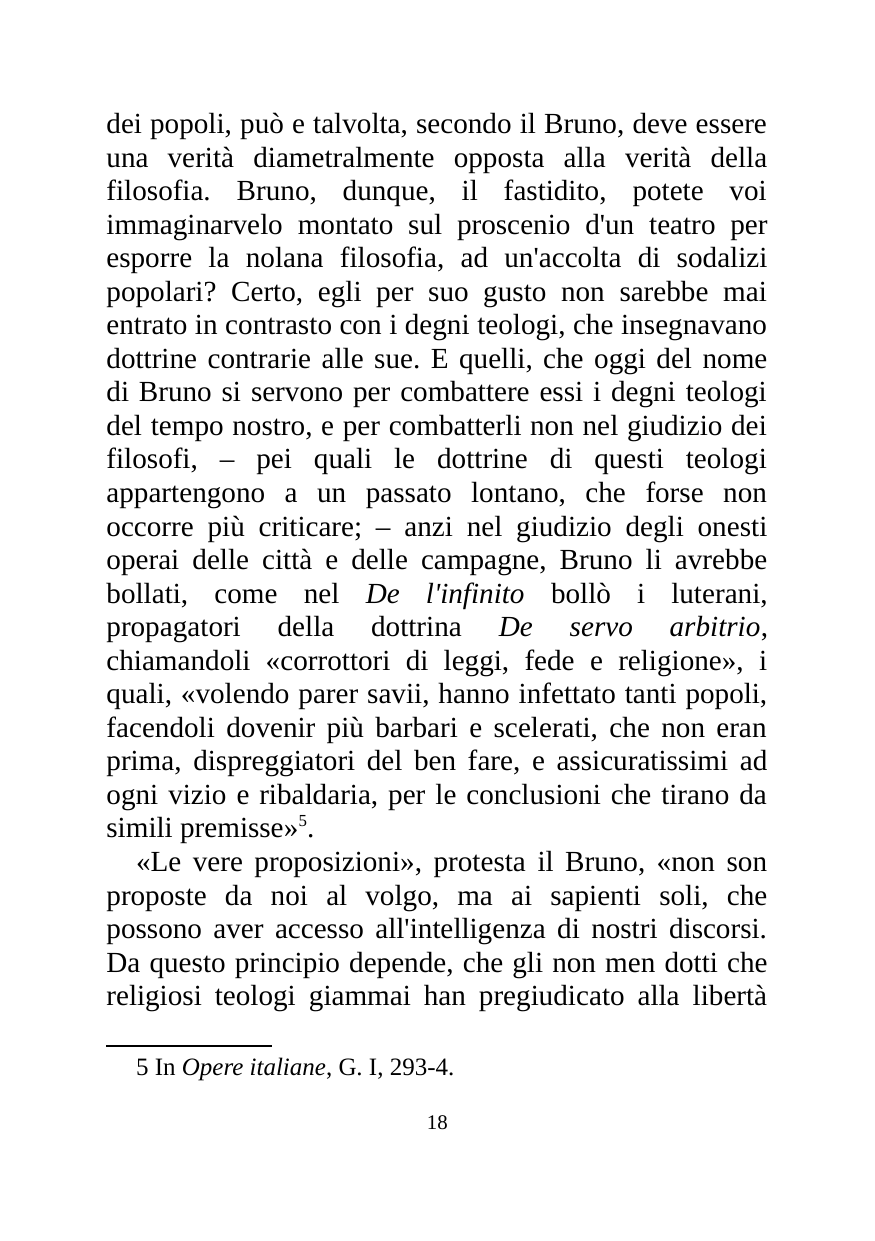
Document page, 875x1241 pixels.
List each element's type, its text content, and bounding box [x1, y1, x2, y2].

text «Le vere proposizioni», protesta il Bruno, «non son proposte da noi al volgo, ma ai sapienti soli, che possono aver accesso all'intelligenza di nostri discorsi. Da questo principio depende, che gli non men dotti che religiosi teologi giammai han pregiudicato alla libertà [106, 844, 768, 1012]
text In Opere italiane, G. I, 293-4. [106, 1052, 768, 1080]
text dei popoli, può e talvolta, secondo il Bruno, deve essere una verità diametralmente opposta alla verità della filosofia. Bruno, dunque, il fastidito, potete voi immaginarvelo montato sul proscenio d'un teatro per esporre la nolana filosofia, ad un'accolta di sodalizi popolari? Certo, egli per suo gusto non sarebbe mai entrato in contrasto con i degni teologi, che insegnavano dottrine contrarie alle sue. E quelli, che oggi del nome di Bruno si servono per combattere essi i degni teologi del tempo nostro, e per combatterli non nel giudizio dei filosofi, – pei quali le dottrine di questi teologi appartengono a un passato lontano, che forse non occorre più criticare; – anzi nel giudizio degli onesti operai delle città e delle campagne, Bruno li avrebbe bollati, come nel De l'infinito bollò i luterani, propagatori della dottrina De servo arbitrio, chiamandoli «corrottori di leggi, fede e religione», i quali, «volendo parer savii, hanno infettato tanti popoli, facendoli dovenir più barbari e scelerati, che non eran prima, dispreggiatori del ben fare, e assicuratissimi ad ogni vizio e ribaldaria, per le conclusioni che tirano da simili premisse». [106, 106, 768, 844]
